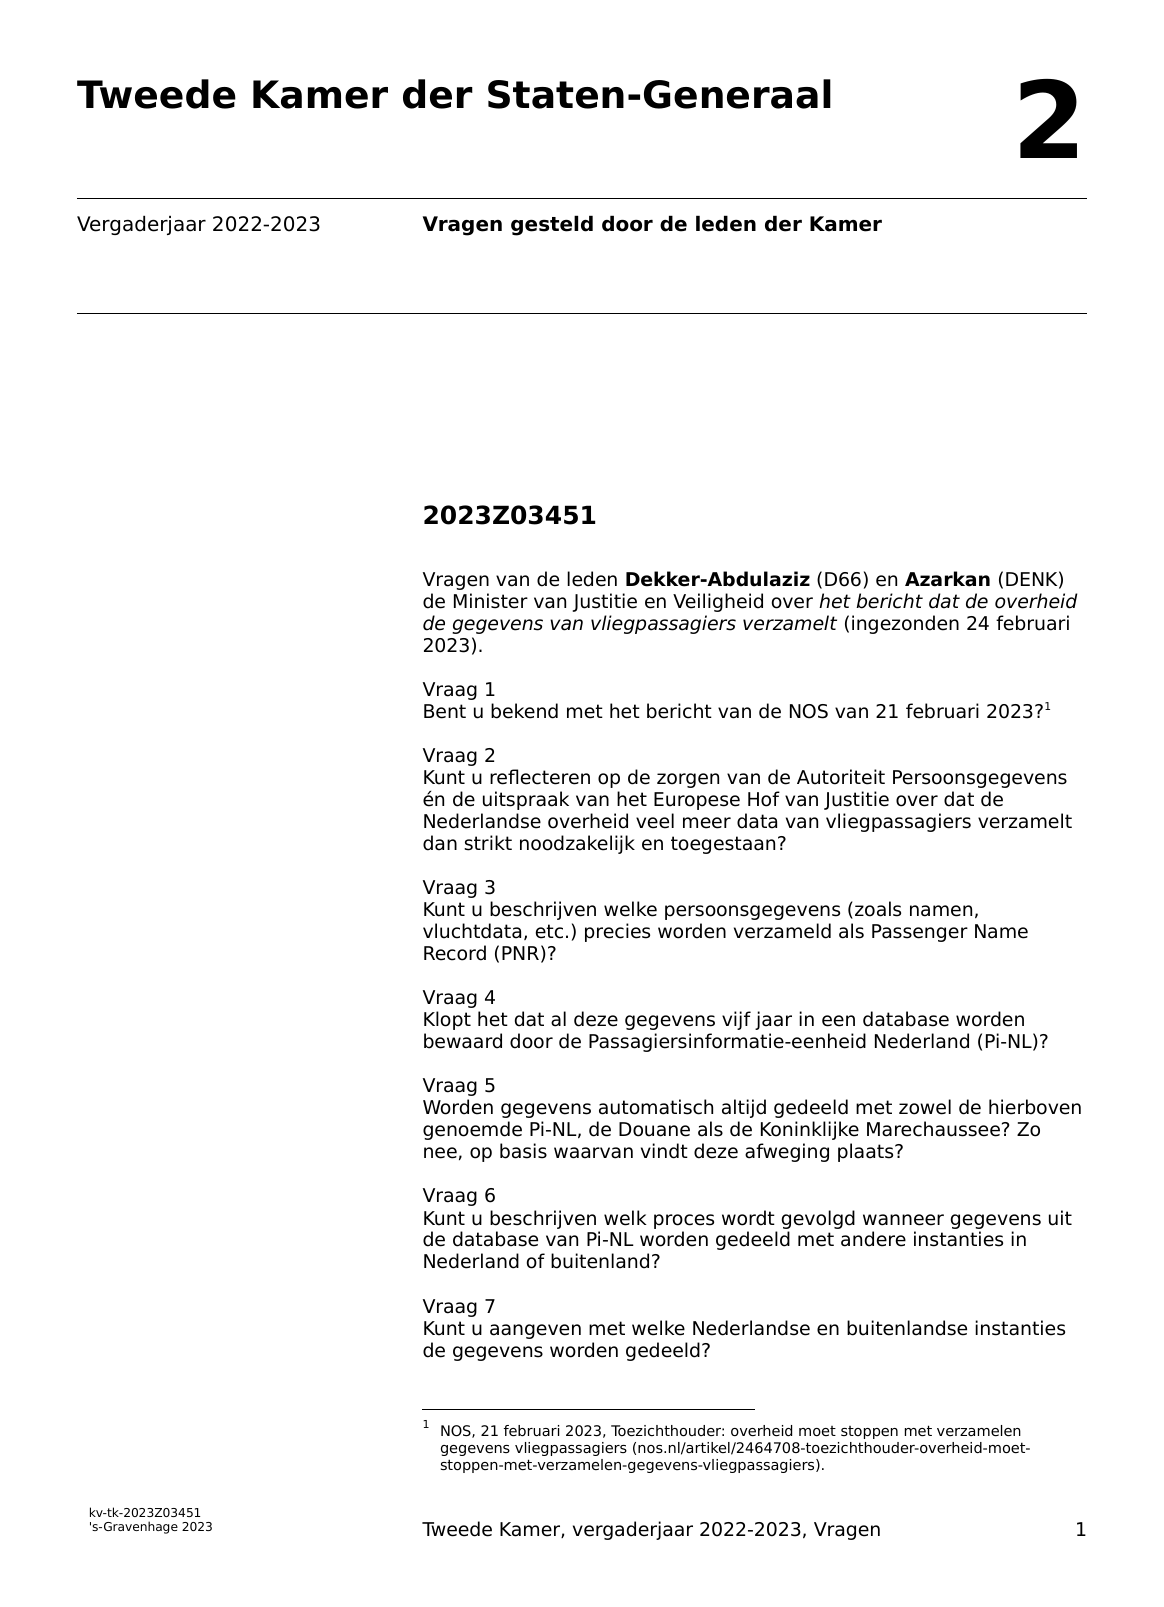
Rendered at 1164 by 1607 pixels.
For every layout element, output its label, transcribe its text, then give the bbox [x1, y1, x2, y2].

text Kunt u beschrijven welk proces wordt gevolgd wanneer gegevens uit de database van Pi-NL worden gedeeld met andere instanties in Nederland of buitenland? [422, 1207, 1087, 1273]
text Vraag 3 [422, 877, 1087, 899]
text kv-tk-2023Z03451 [88, 1506, 323, 1520]
text Klopt het dat al deze gegevens vijf jaar in een database worden bewaard door de Passagiersinformatie-eenheid Nederland (Pi-NL)? [422, 1009, 1087, 1053]
text Kunt u aangeven met welke Nederlandse en buitenlandse instanties de gegevens worden gedeeld? [422, 1317, 1087, 1361]
text Vraag 4 [422, 987, 1087, 1009]
table_header Tweede Kamer der Staten-Generaal [77, 59, 886, 198]
text Vraag 2 [422, 745, 1087, 767]
text 's-Gravenhage 2023 [88, 1520, 323, 1534]
text Vraag 6 [422, 1185, 1087, 1207]
text Vraag 5 [422, 1075, 1087, 1097]
table_header 2 [886, 59, 1087, 198]
text NOS, 21 februari 2023, Toezichthouder: overheid moet stoppen met verzamelen gegevens vliegpassagiers (nos.nl/artikel/2464708-toezichthouder-overheid-moet-stoppen-met-verzamelen-gegevens-vliegpassagiers). [422, 1418, 1087, 1474]
text Kunt u reflecteren op de zorgen van de Autoriteit Persoonsgegevens én de uitspraak van het Europese Hof van Justitie over dat de Nederlandse overheid veel meer data van vliegpassagiers verzamelt dan strikt noodzakelijk en toegestaan? [422, 767, 1087, 855]
text 2023Z03451 [422, 501, 1087, 531]
text Vragen van de leden Dekker-Abdulaziz (D66) en Azarkan (DENK) de Minister van Justitie en Veiligheid over het bericht dat de overheid de gegevens van vliegpassagiers verzamelt (ingezonden 24 februari 2023). [422, 569, 1087, 657]
text Worden gegevens automatisch altijd gedeeld met zowel de hierboven genoemde Pi-NL, de Douane als de Koninklijke Marechaussee? Zo nee, op basis waarvan vindt deze afweging plaats? [422, 1097, 1087, 1163]
text Vraag 7 [422, 1296, 1087, 1317]
table_cell Vergaderjaar 2022-2023 [77, 199, 422, 313]
text Vraag 1 [422, 679, 1087, 701]
text Bent u bekend met het bericht van de NOS van 21 februari 2023? [422, 701, 1087, 723]
text Kunt u beschrijven welke persoonsgegevens (zoals namen, vluchtdata, etc.) precies worden verzameld als Passenger Name Record (PNR)? [422, 899, 1087, 965]
table_cell Vragen gesteld door de leden der Kamer [422, 199, 1087, 313]
